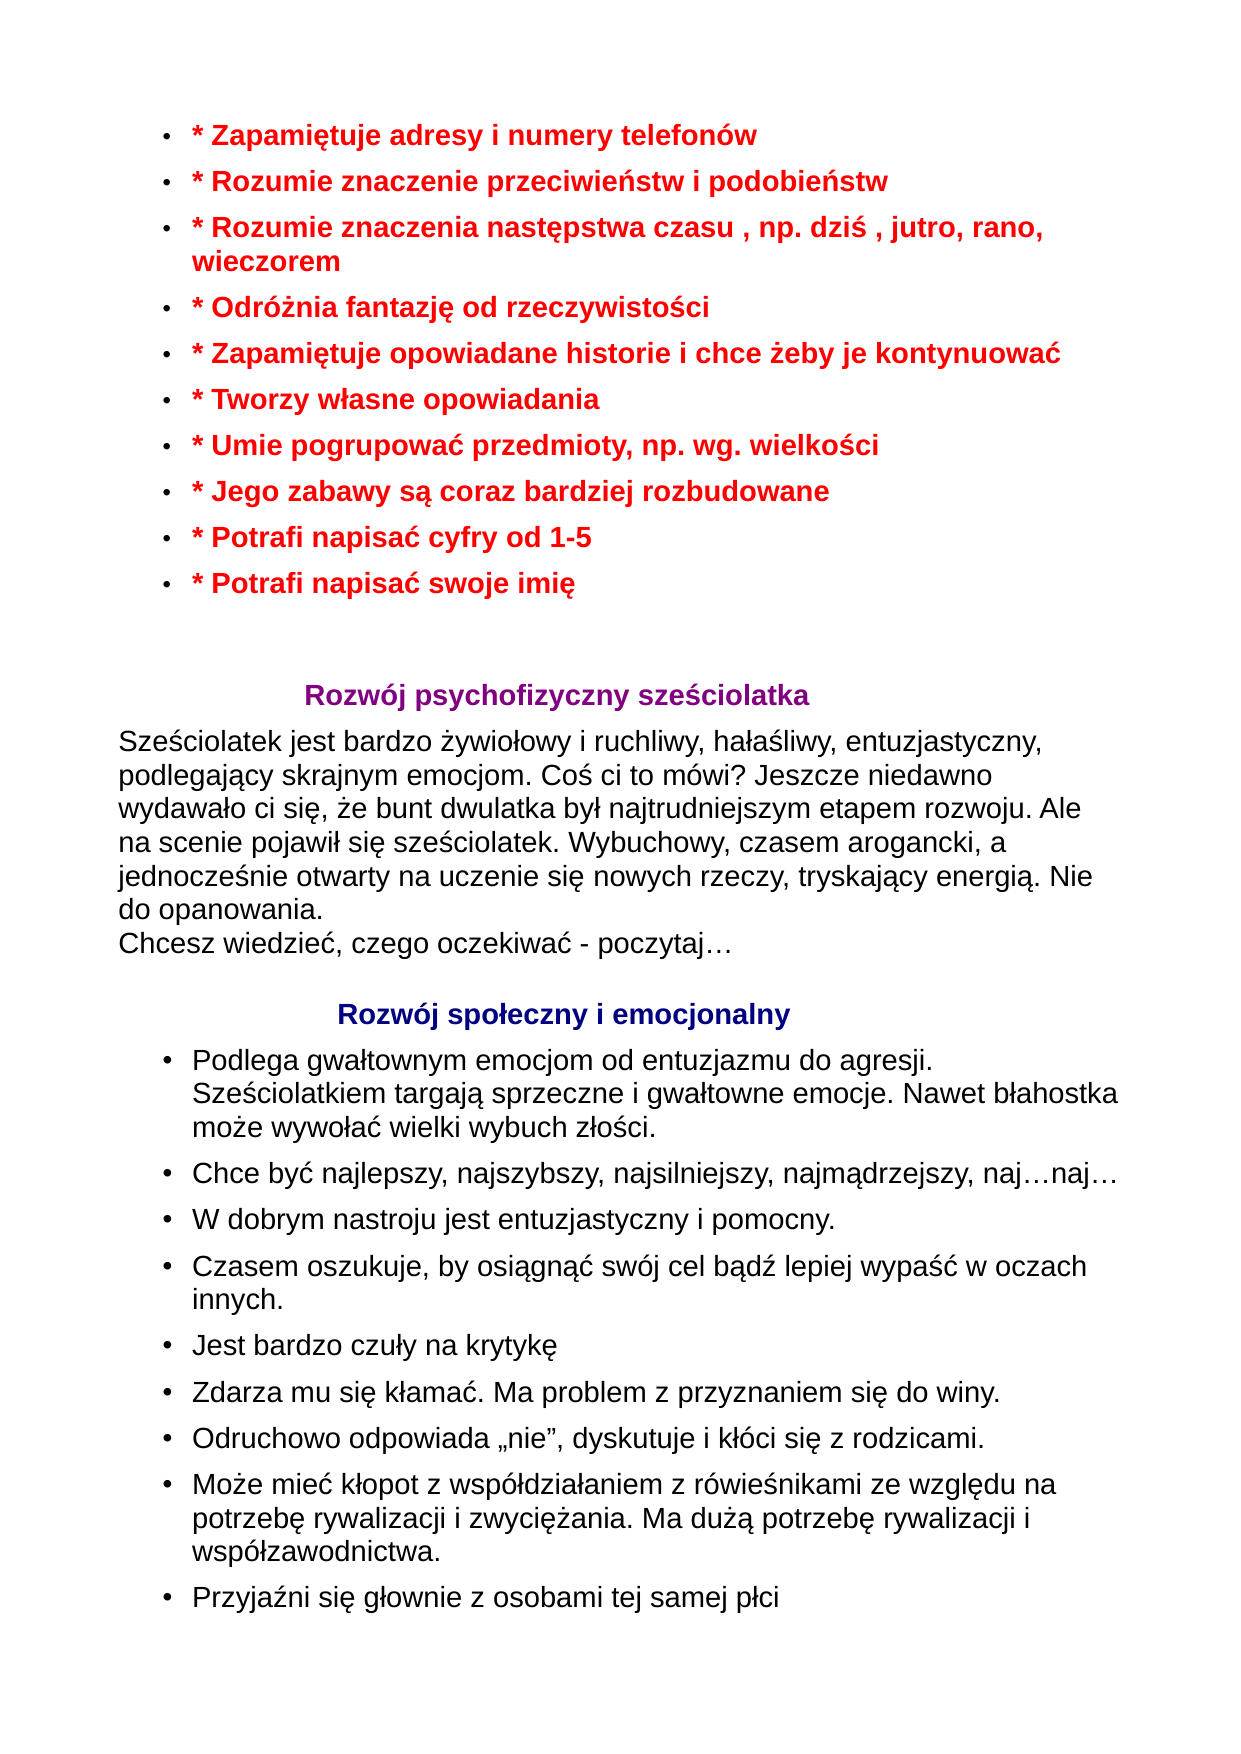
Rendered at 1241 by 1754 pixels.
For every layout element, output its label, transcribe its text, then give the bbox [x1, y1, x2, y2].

list Chce być najlepszy, najszybszy, najsilniejszy, najmądrzejszy, naj…naj… [162, 1156, 1122, 1190]
subtitle Rozwój psychofizyczny sześciolatka [118, 678, 1122, 712]
list * Rozumie znaczenie przeciwieństw i podobieństw [162, 164, 1122, 198]
list * Odróżnia fantazję od rzeczywistości [162, 290, 1122, 323]
list Jest bardzo czuły na krytykę [162, 1328, 1122, 1362]
list * Potrafi napisać cyfry od 1-5 [162, 520, 1122, 553]
list * Zapamiętuje opowiadane historie i chce żeby je kontynuować [162, 336, 1122, 369]
subtitle Rozwój społeczny i emocjonalny [118, 997, 1122, 1030]
list W dobrym nastroju jest entuzjastyczny i pomocny. [162, 1202, 1122, 1236]
list * Tworzy własne opowiadania [162, 382, 1122, 415]
list Podlega gwałtownym emocjom od entuzjazmu do agresji. Sześciolatkiem targają sprzeczne i gwałtowne emocje. Nawet błahostka może wywołać wielki wybuch złości. [162, 1043, 1122, 1143]
list Odruchowo odpowiada „nie”, dyskutuje i kłóci się z rodzicami. [162, 1421, 1122, 1454]
text Sześciolatek jest bardzo żywiołowy i ruchliwy, hałaśliwy, entuzjastyczny, podlegający skrajnym emocjom. Coś ci to mówi? Jeszcze niedawno wydawało ci się, że bunt dwulatka był najtrudniejszym etapem rozwoju. Ale na scenie pojawił się sześciolatek. Wybuchowy, czasem arogancki, a jednocześnie otwarty na uczenie się nowych rzeczy, tryskający energią. Nie do opanowania. Chcesz wiedzieć, czego oczekiwać - poczytaj… [118, 724, 1122, 959]
list * Umie pogrupować przedmioty, np. wg. wielkości [162, 428, 1122, 461]
list * Zapamiętuje adresy i numery telefonów [162, 118, 1122, 152]
list Czasem oszukuje, by osiągnąć swój cel bądź lepiej wypaść w oczach innych. [162, 1248, 1122, 1316]
list Przyjaźni się głownie z osobami tej samej płci [162, 1580, 1122, 1614]
list Może mieć kłopot z współdziałaniem z rówieśnikami ze względu na potrzebę rywalizacji i zwyciężania. Ma dużą potrzebę rywalizacji i współzawodnictwa. [162, 1467, 1122, 1568]
list Zdarza mu się kłamać. Ma problem z przyznaniem się do winy. [162, 1374, 1122, 1408]
list * Potrafi napisać swoje imię [162, 566, 1122, 599]
list * Jego zabawy są coraz bardziej rozbudowane [162, 474, 1122, 507]
list * Rozumie znaczenia następstwa czasu , np. dziś , jutro, rano, wieczorem [162, 210, 1122, 277]
